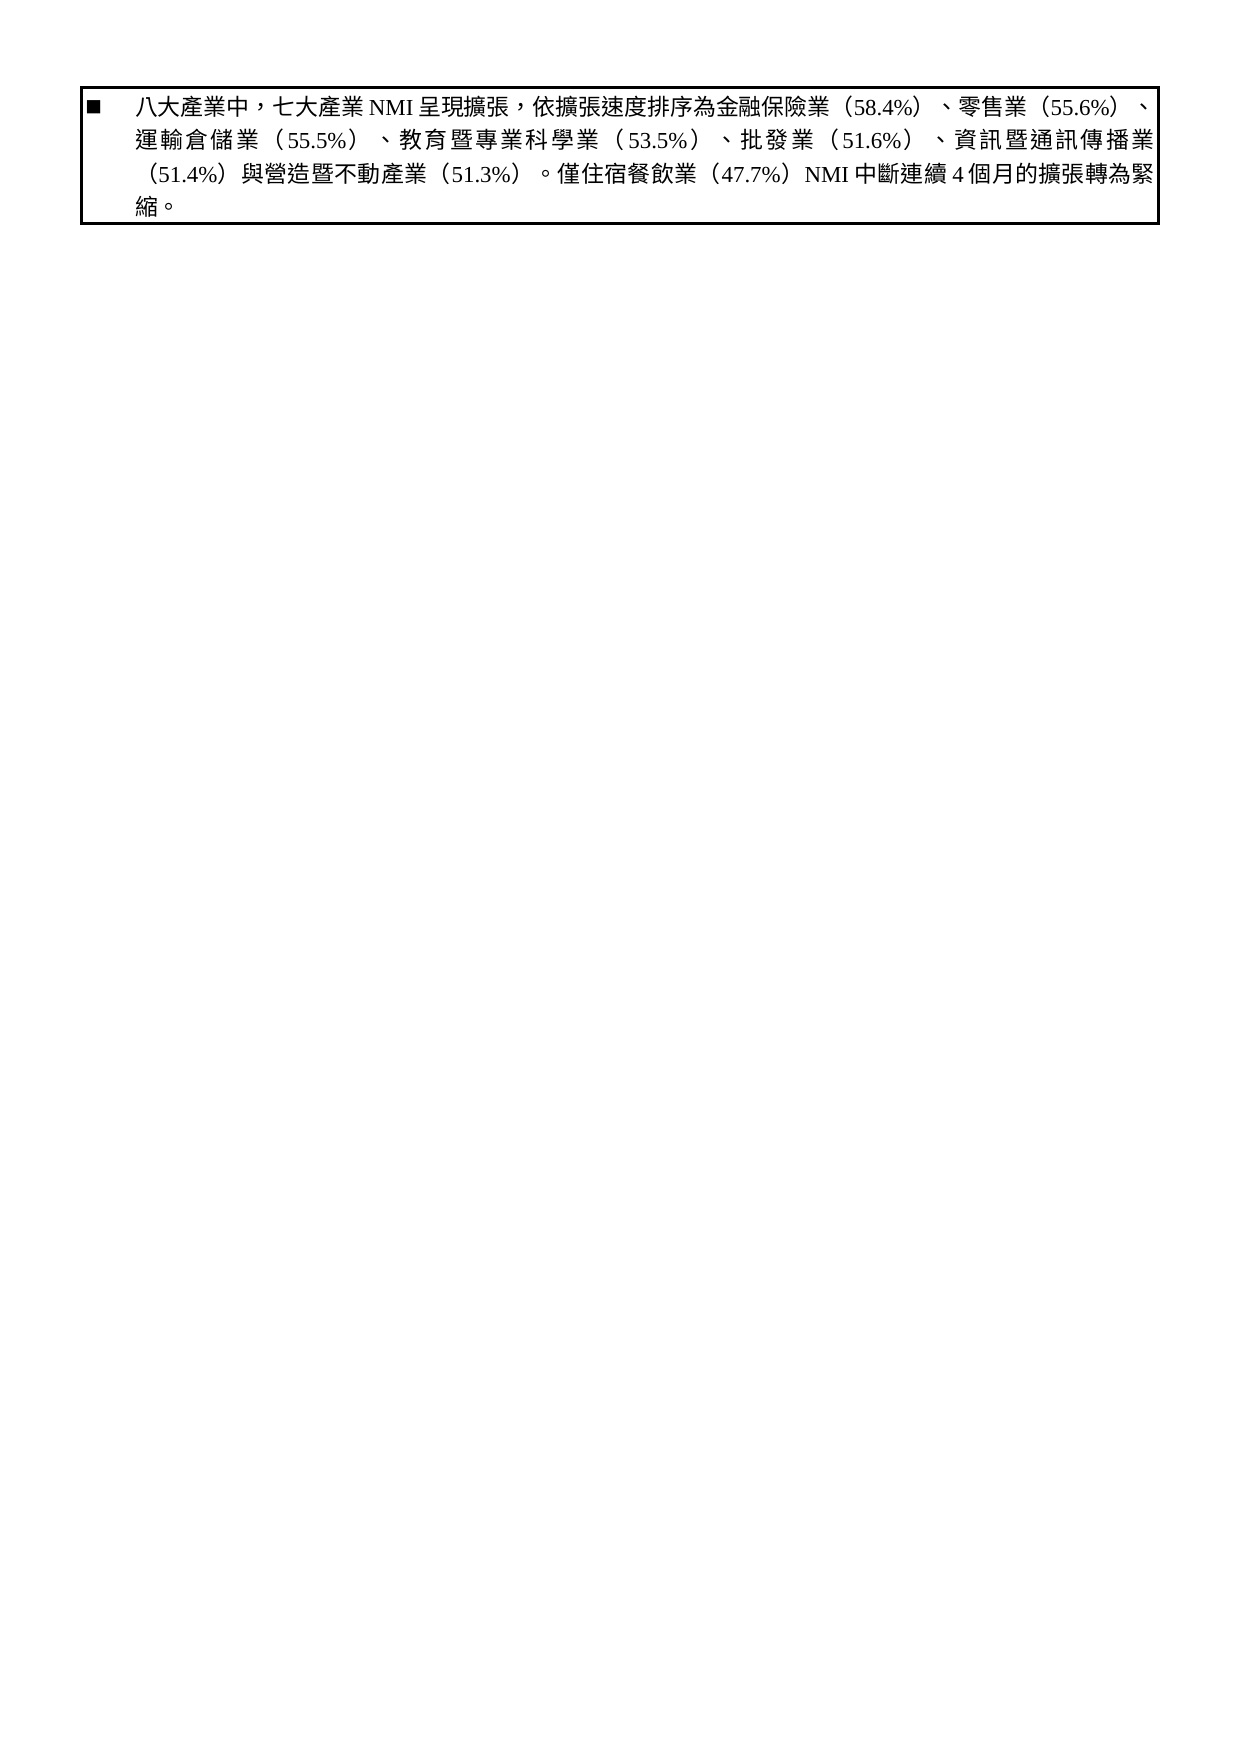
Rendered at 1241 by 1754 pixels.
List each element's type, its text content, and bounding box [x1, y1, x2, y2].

table_cell 本月重點節錄（Summary） 2023年8月未季調之台灣非製造業NMI已連續10個月擴張，惟指數回跌1.4個百分點至54.3%。 未經季節調整之商業活動與新增訂單指數皆呈現擴張速度趨緩走勢，二指數分別回跌3.6與3.7個百分點至57.0%與52.0%。 非製造業已連續6個月回報人力僱用擴張，指數攀升0.9個百分點至55.6%。 供應商交貨時間（受託工作完成時間）指數已連續3個月上升（高於50.0%），指數為52.5%，較7月指數攀升0.7個百分點。 存貨中斷連續3個月擴張轉為緊縮，指數續跌2.6個百分點至49.0%。 非製造業持續面臨營業成本攀升壓力，採購價格（營業成本）指數7月再度來到60.0%以上的上升速度（高於50.0%），惟本月指數回跌2.5個百分點至59.8%。 未完成訂單（工作委託量）已連續13個月緊縮，且指數回跌2.3個百分點至45.9%。 非製造業之出口一度在7月中斷連續17個月的緊縮轉為擴張，惟本月指數隨即回跌4.8個百分點轉為緊縮，指數為46.5%。 非製造業之進口僅維持1個月擴張隨即轉為緊縮，指數回跌3.9個百分點至48.0%。 服務收費價格已連續39個月上升（高於50.0%），惟指數續跌4.0個百分點至50.8%，為2020年12月以來最慢上升速度。 非製造業已連續16個月回報存貨高於當前營運所需（過高，高於50.0%），惟存貨觀感指數回跌2.5個百分點至51.7%，為2022年5月以來最慢擴張速度。 未來展望指數中斷連續2個月的擴張，指數由2022年4月以來最快擴張速度（50.8%）回跌5.8個百分點轉為緊縮，指數為45.0%。 八大產業中，七大產業NMI呈現擴張，依擴張速度排序為金融保險業（58.4%）、零售業（55.6%）、運輸倉儲業（55.5%）、教育暨專業科學業（53.5%）、批發業（51.6%）、資訊暨通訊傳播業（51.4%）與營造暨不動產業（51.3%）。僅住宿餐飲業（47.7%）NMI中斷連續4個月的擴張轉為緊縮。 [83, 89, 1157, 222]
